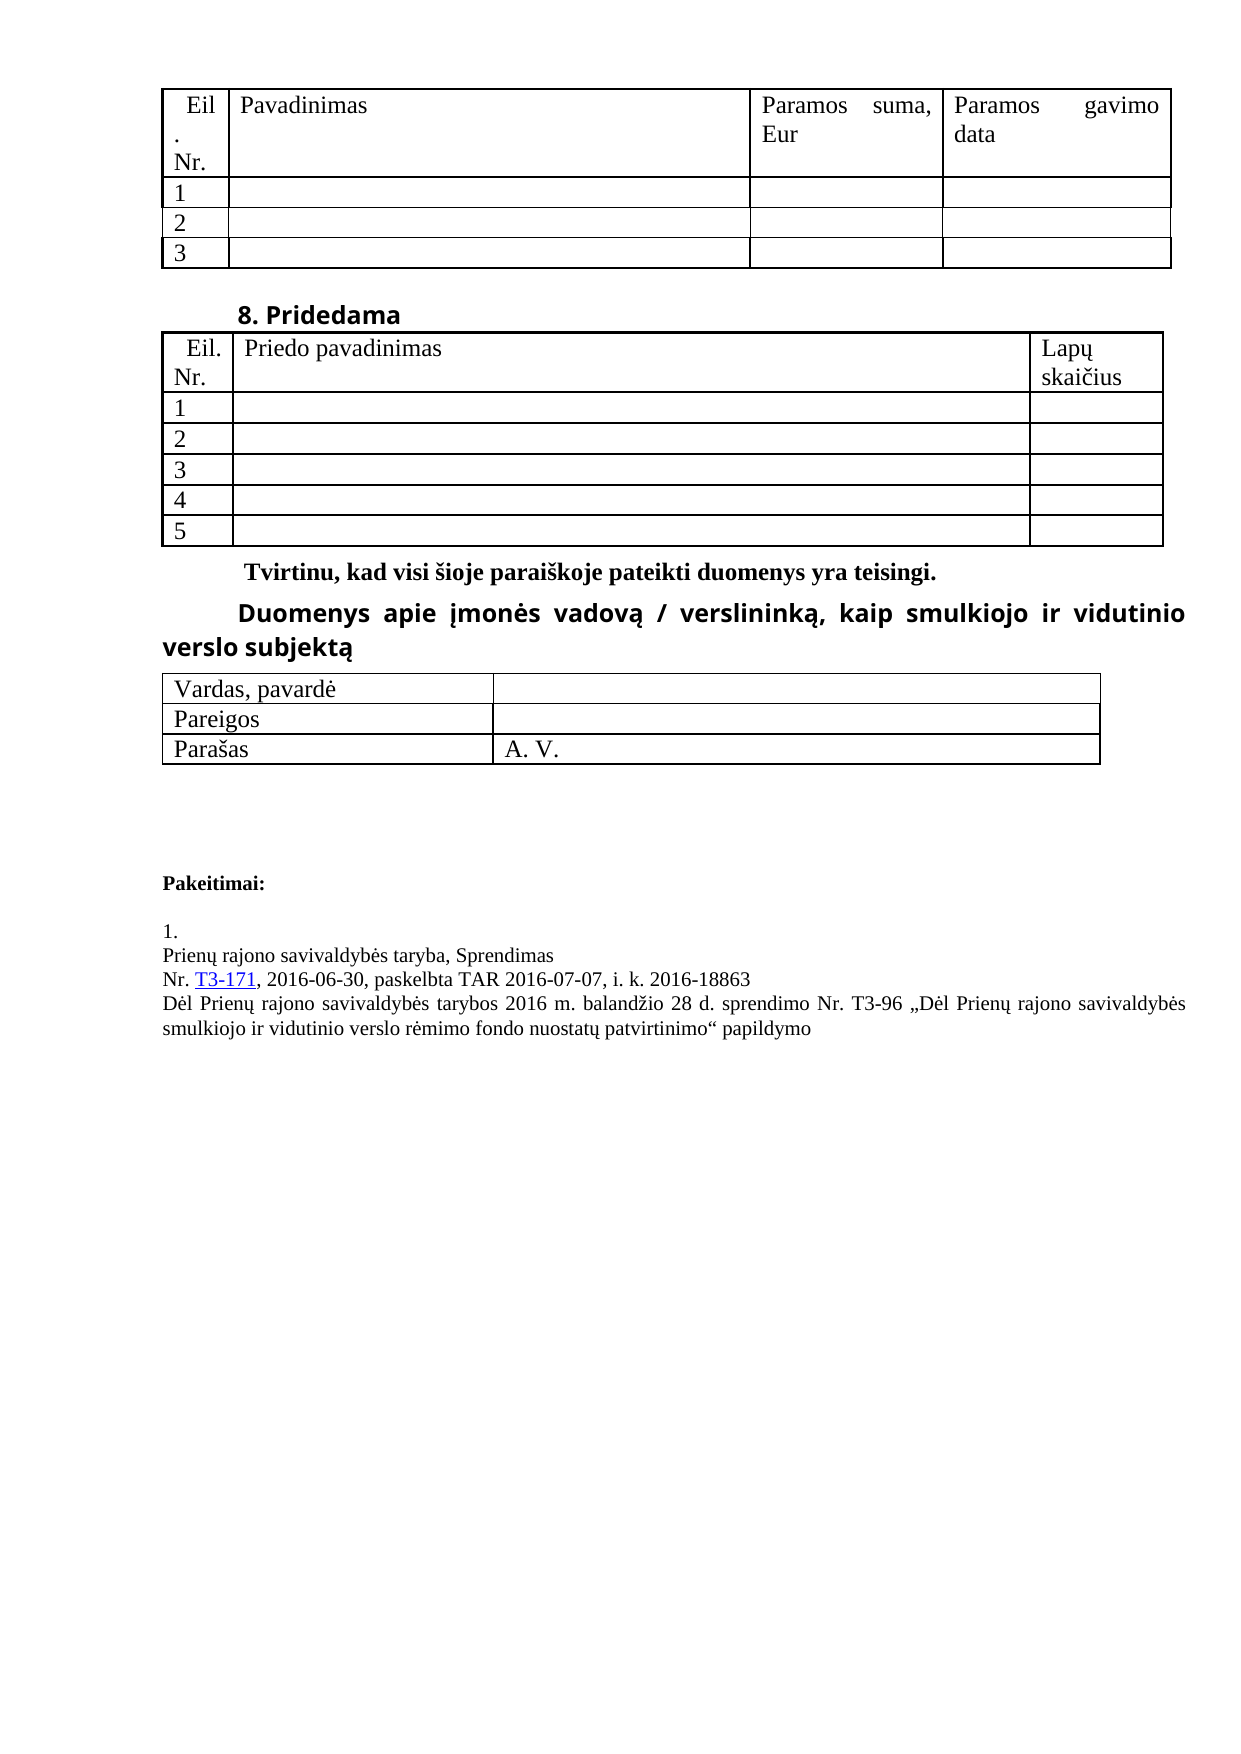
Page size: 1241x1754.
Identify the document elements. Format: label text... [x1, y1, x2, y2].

table_header Priedo pavadinimas [234, 334, 1029, 391]
table_cell [1031, 424, 1162, 453]
table_cell [234, 424, 1029, 453]
table_cell [234, 486, 1029, 514]
table_cell [230, 238, 749, 267]
table_cell [234, 455, 1029, 483]
table_cell Parašas [163, 735, 492, 763]
table_header Eil. Nr. [164, 334, 232, 391]
table_cell [751, 208, 942, 237]
table_header Paramos suma, Eur [751, 90, 942, 176]
table_cell [944, 238, 1170, 267]
table_header Eil. Nr. [164, 90, 228, 176]
table_cell 3 [164, 238, 228, 267]
table_cell 1 [164, 178, 228, 207]
table_header [494, 674, 1100, 703]
table_cell A. V. [494, 735, 1099, 763]
table_cell 4 [164, 486, 232, 514]
text 1. [162, 919, 1187, 943]
table_header Vardas, pavardė [163, 674, 493, 703]
table_cell [234, 393, 1029, 422]
table_header Paramos gavimo data [944, 90, 1170, 176]
table_cell 2 [163, 208, 228, 237]
table_cell [234, 516, 1029, 545]
text Dėl Prienų rajono savivaldybės tarybos 2016 m. balandžio 28 d. sprendimo Nr. T3-96 „Dėl Prienų rajono savivaldybės smulkiojo ir vidutinio verslo rėmimo fondo nuostatų patvirtinimo“ papildymo [162, 991, 1187, 1039]
text Tvirtinu, kad visi šioje paraiškoje pateikti duomenys yra teisingi. [162, 557, 1187, 586]
table_cell [229, 208, 750, 237]
text Prienų rajono savivaldybės taryba, Sprendimas [162, 943, 1187, 967]
table_cell [751, 238, 942, 267]
table_header Lapų skaičius [1031, 334, 1162, 391]
table_cell [230, 178, 749, 207]
text 8. Pridedama [162, 297, 1187, 331]
table_cell [943, 208, 1170, 237]
table_cell 1 [164, 393, 232, 422]
text Nr. T3-171, 2016-06-30, paskelbta TAR 2016-07-07, i. k. 2016-18863 [162, 967, 1187, 991]
table_cell [1031, 393, 1162, 422]
table_cell 3 [164, 455, 232, 483]
table_cell 2 [164, 424, 232, 453]
text Duomenys apie įmonės vadovą / verslininką, kaip smulkiojo ir vidutinio verslo subjektą [162, 595, 1187, 663]
table_cell [944, 178, 1170, 207]
table_cell Pareigos [163, 704, 492, 732]
table_cell [494, 704, 1099, 732]
table_cell [751, 178, 942, 207]
text Pakeitimai: [162, 871, 1187, 895]
table_cell [1031, 486, 1162, 514]
table_cell [1031, 455, 1162, 483]
table_cell 5 [164, 516, 232, 545]
table_header Pavadinimas [230, 90, 749, 176]
table_cell [1031, 516, 1162, 545]
